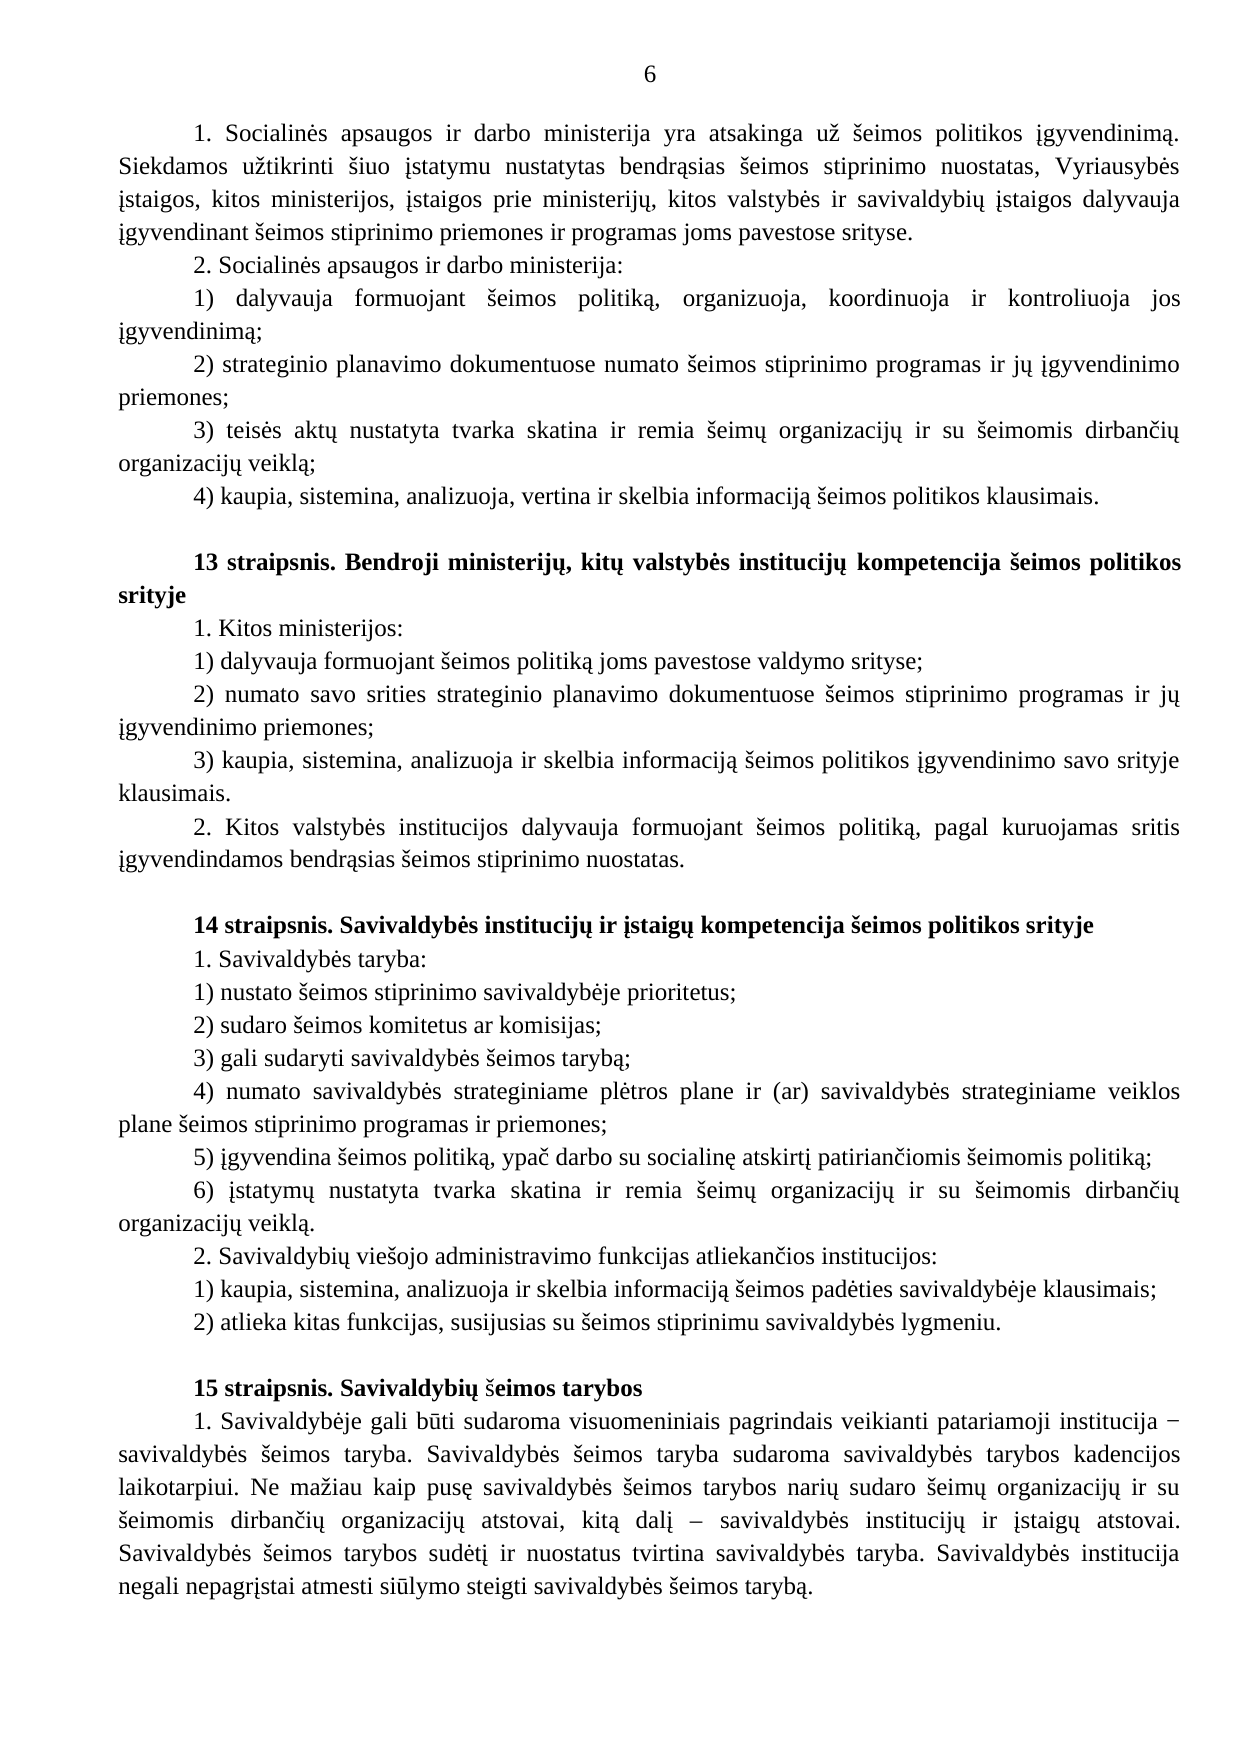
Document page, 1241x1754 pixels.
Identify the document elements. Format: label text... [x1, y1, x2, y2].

text 2. Kitos valstybės institucijos dalyvauja formuojant šeimos politiką, pagal kuruojamas sritis įgyvendindamos bendrąsias šeimos stiprinimo nuostatas. [118, 812, 1181, 873]
text 1. Savivaldybėje gali būti sudaroma visuomeniniais pagrindais veikianti patariamoji institucija − savivaldybės šeimos taryba. Savivaldybės šeimos taryba sudaroma savivaldybės tarybos kadencijos laikotarpiui. Ne mažiau kaip pusę savivaldybės šeimos tarybos narių sudaro šeimų organizacijų ir su šeimomis dirbančių organizacijų atstovai, kitą dalį – savivaldybės institucijų ir įstaigų atstovai. Savivaldybės šeimos tarybos sudėtį ir nuostatus tvirtina savivaldybės taryba. Savivaldybės institucija negali nepagrįstai atmesti siūlymo steigti savivaldybės šeimos tarybą. [118, 1406, 1181, 1600]
text 1. Socialinės apsaugos ir darbo ministerija yra atsakinga už šeimos politikos įgyvendinimą. Siekdamos užtikrinti šiuo įstatymu nustatytas bendrąsias šeimos stiprinimo nuostatas, Vyriausybės įstaigos, kitos ministerijos, įstaigos prie ministerijų, kitos valstybės ir savivaldybių įstaigos dalyvauja įgyvendinant šeimos stiprinimo priemones ir programas joms pavestose srityse. [118, 118, 1181, 246]
text 15 straipsnis. Savivaldybių šeimos tarybos [118, 1373, 1181, 1402]
text 1) nustato šeimos stiprinimo savivaldybėje prioritetus; [118, 977, 1181, 1005]
text 2) atlieka kitas funkcijas, susijusias su šeimos stiprinimu savivaldybės lygmeniu. [118, 1307, 1181, 1336]
text 3) teisės aktų nustatyta tvarka skatina ir remia šeimų organizacijų ir su šeimomis dirbančių organizacijų veiklą; [118, 415, 1181, 477]
text 14 straipsnis. Savivaldybės institucijų ir įstaigų kompetencija šeimos politikos srityje [118, 911, 1181, 939]
text 1. Kitos ministerijos: [118, 613, 1181, 642]
text 1) dalyvauja formuojant šeimos politiką, organizuoja, koordinuoja ir kontroliuoja jos įgyvendinimą; [118, 283, 1181, 345]
text 1) dalyvauja formuojant šeimos politiką joms pavestose valdymo srityse; [118, 646, 1181, 675]
text 5) įgyvendina šeimos politiką, ypač darbo su socialinę atskirtį patiriančiomis šeimomis politiką; [118, 1142, 1181, 1171]
text 6) įstatymų nustatyta tvarka skatina ir remia šeimų organizacijų ir su šeimomis dirbančių organizacijų veiklą. [118, 1175, 1181, 1237]
text 2) sudaro šeimos komitetus ar komisijas; [118, 1010, 1181, 1038]
text 2) strateginio planavimo dokumentuose numato šeimos stiprinimo programas ir jų įgyvendinimo priemones; [118, 349, 1181, 411]
text 2) numato savo srities strateginio planavimo dokumentuose šeimos stiprinimo programas ir jų įgyvendinimo priemones; [118, 679, 1181, 741]
text 3) kaupia, sistemina, analizuoja ir skelbia informaciją šeimos politikos įgyvendinimo savo srityje klausimais. [118, 746, 1181, 807]
text 1) kaupia, sistemina, analizuoja ir skelbia informaciją šeimos padėties savivaldybėje klausimais; [118, 1274, 1181, 1303]
text 2. Socialinės apsaugos ir darbo ministerija: [118, 250, 1181, 279]
text 4) numato savivaldybės strateginiame plėtros plane ir (ar) savivaldybės strateginiame veiklos plane šeimos stiprinimo programas ir priemones; [118, 1076, 1181, 1137]
text 4) kaupia, sistemina, analizuoja, vertina ir skelbia informaciją šeimos politikos klausimais. [118, 481, 1181, 510]
text 2. Savivaldybių viešojo administravimo funkcijas atliekančios institucijos: [118, 1241, 1181, 1269]
text 13 straipsnis. Bendroji ministerijų, kitų valstybės institucijų kompetencija šeimos politikos srityje [118, 547, 1181, 609]
text 3) gali sudaryti savivaldybės šeimos tarybą; [118, 1043, 1181, 1071]
text 1. Savivaldybės taryba: [118, 944, 1181, 972]
